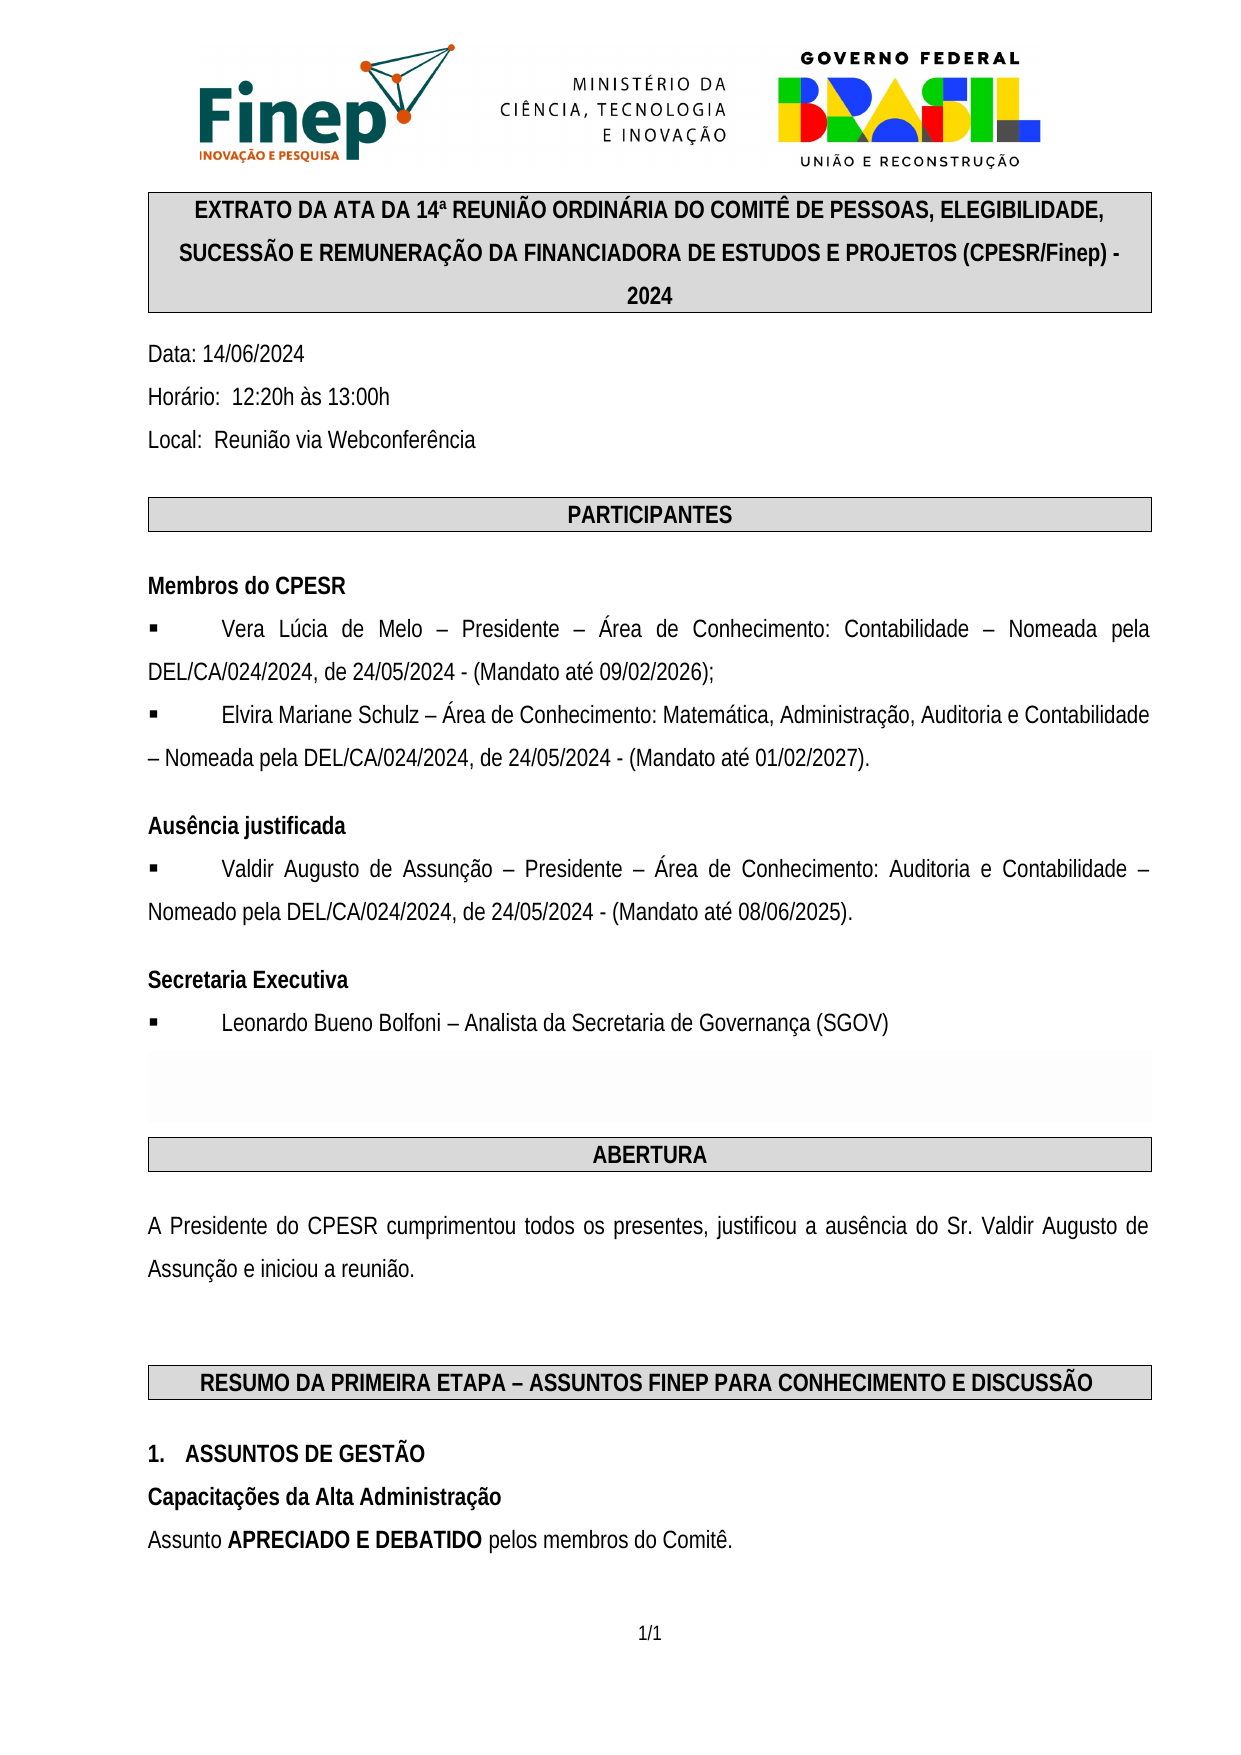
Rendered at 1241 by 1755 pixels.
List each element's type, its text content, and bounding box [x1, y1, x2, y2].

text Capacitações da Alta Administração [148, 1482, 1152, 1511]
list Vera Lúcia de Melo – Presidente – Área de Conhecimento: Contabilidade – Nomeada pela DEL/CA/024/2024, de 24/05/2024 - (Mandato até 09/02/2026); [148, 614, 1152, 686]
list ASSUNTOS DE GESTÃO [148, 1439, 1152, 1468]
text EXTRATO DA ATA DA 14ª REUNIÃO ORDINÁRIA DO COMITÊ DE PESSOAS, ELEGIBILIDADE, SUCESSÃO E REMUNERAÇÃO DA FINANCIADORA DE ESTUDOS E PROJETOS (CPESR/Finep) - 2024 [149, 193, 1151, 312]
text Local: Reunião via Webconferência [148, 425, 1152, 454]
text ABERTURA [149, 1138, 1151, 1171]
text Secretaria Executiva [148, 965, 1162, 994]
text Horário: 12:20h às 13:00h [148, 382, 1206, 411]
text Data: 14/06/2024 [148, 339, 1152, 368]
list Leonardo Bueno Bolfoni – Analista da Secretaria de Governança (SGOV) [148, 1008, 1162, 1037]
list Valdir Augusto de Assunção – Presidente – Área de Conhecimento: Auditoria e Contabilidade – Nomeado pela DEL/CA/024/2024, de 24/05/2024 - (Mandato até 08/06/2025). [148, 854, 1152, 926]
text Ausência justificada [148, 811, 1162, 840]
list Elvira Mariane Schulz – Área de Conhecimento: Matemática, Administração, Auditoria e Contabilidade – Nomeada pela DEL/CA/024/2024, de 24/05/2024 - (Mandato até 01/02/2027). [148, 700, 1152, 772]
text Membros do CPESR [148, 571, 1206, 600]
text PARTICIPANTES [149, 498, 1151, 531]
text A Presidente do CPESR cumprimentou todos os presentes, justificou a ausência do Sr. Valdir Augusto de Assunção e iniciou a reunião. [148, 1211, 1152, 1283]
text Assunto APRECIADO E DEBATIDO pelos membros do Comitê. [148, 1525, 1152, 1553]
text RESUMO DA PRIMEIRA ETAPA – ASSUNTOS FINEP PARA CONHECIMENTO E DISCUSSÃO [149, 1366, 1151, 1399]
